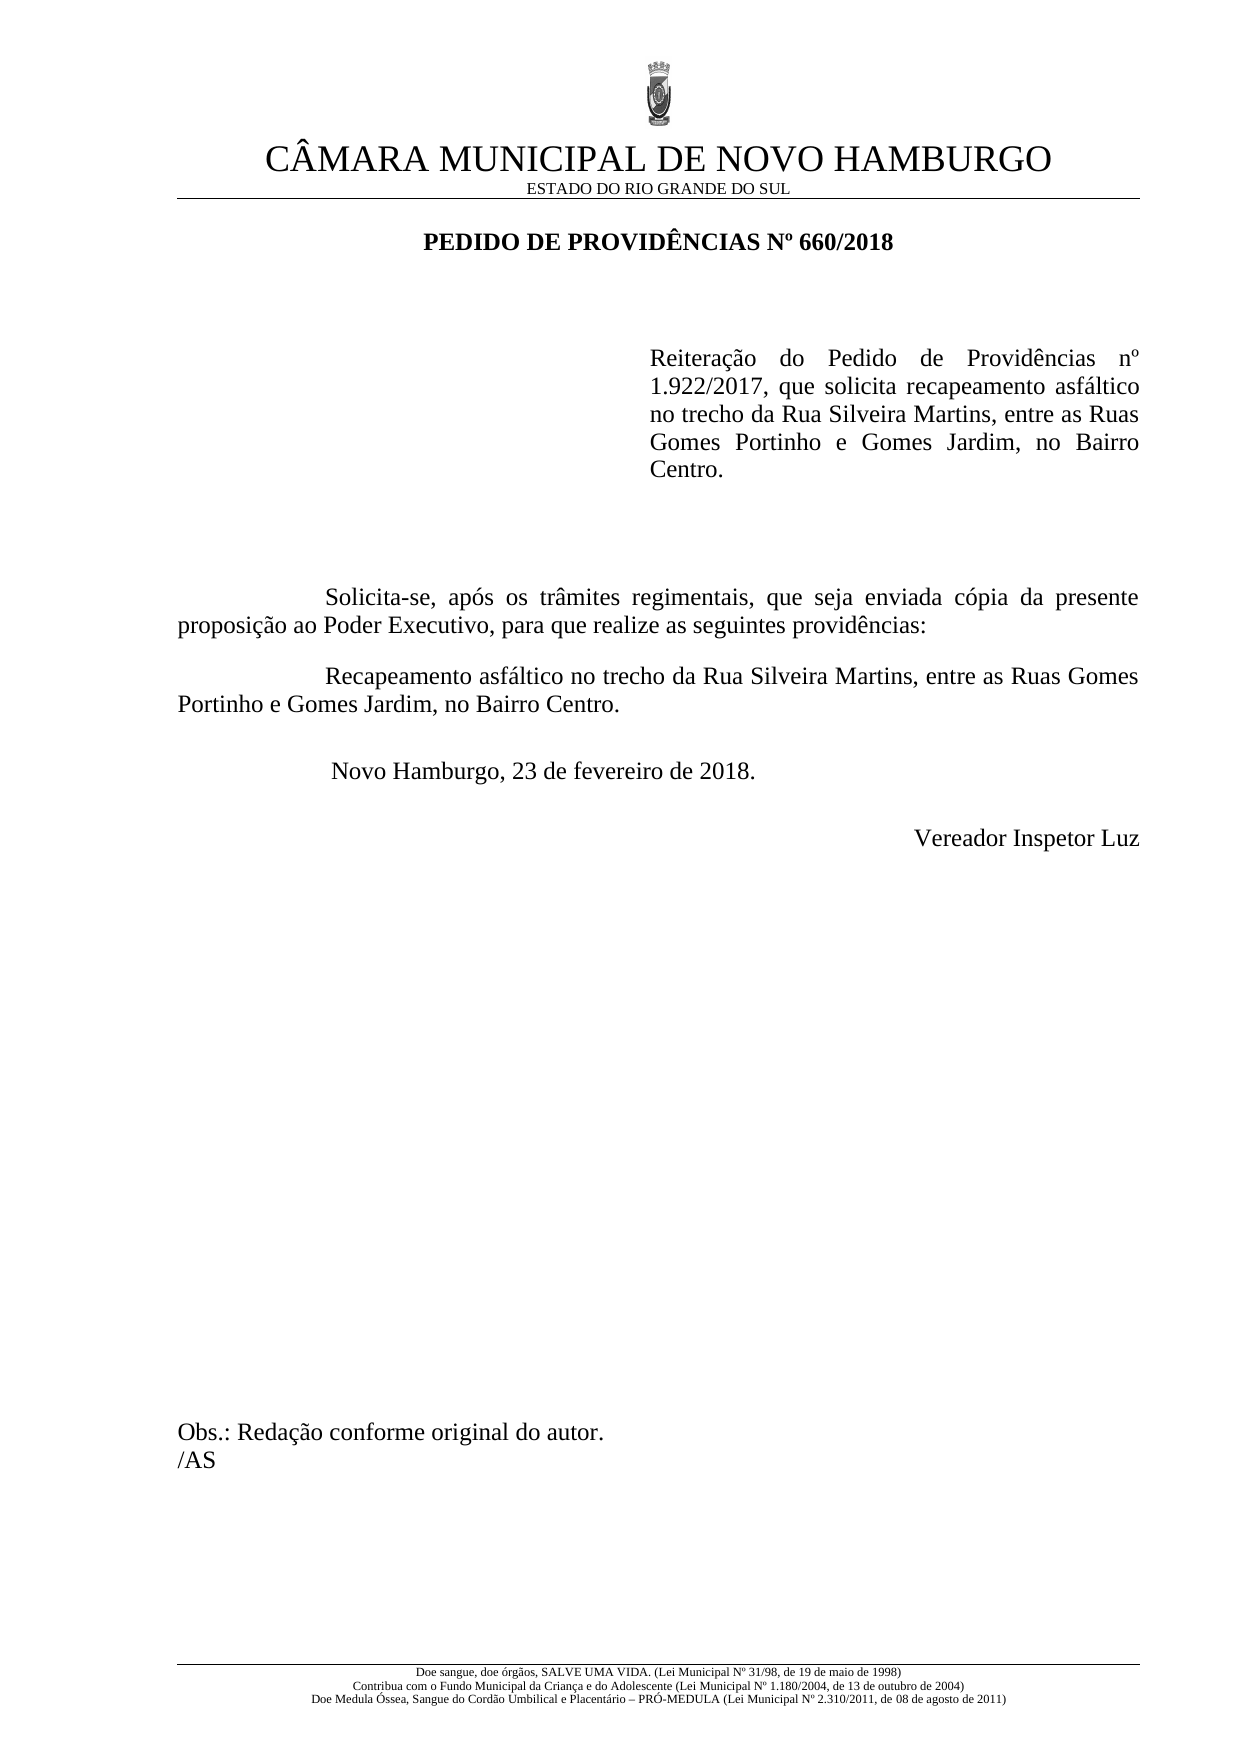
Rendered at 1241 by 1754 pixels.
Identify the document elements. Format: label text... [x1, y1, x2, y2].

text /AS [177, 1446, 1140, 1473]
text Novo Hamburgo, 23 de fevereiro de 2018. [183, 757, 1140, 785]
text Recapeamento asfáltico no trecho da Rua Silveira Martins, entre as Ruas Gomes Portinho e Gomes Jardim, no Bairro Centro. [177, 662, 1140, 718]
text PEDIDO DE PROVIDÊNCIAS Nº 660/2018 [177, 228, 1140, 256]
text Obs.: Redação conforme original do autor. [177, 1418, 1140, 1446]
text Reiteração do Pedido de Providências nº 1.922/2017, que solicita recapeamento asfáltico no trecho da Rua Silveira Martins, entre as Ruas Gomes Portinho e Gomes Jardim, no Bairro Centro. [649, 344, 1140, 483]
text Solicita-se, após os trâmites regimentais, que seja enviada cópia da presente proposição ao Poder Executivo, para que realize as seguintes providências: [177, 583, 1140, 639]
text Vereador Inspetor Luz [177, 824, 1140, 852]
